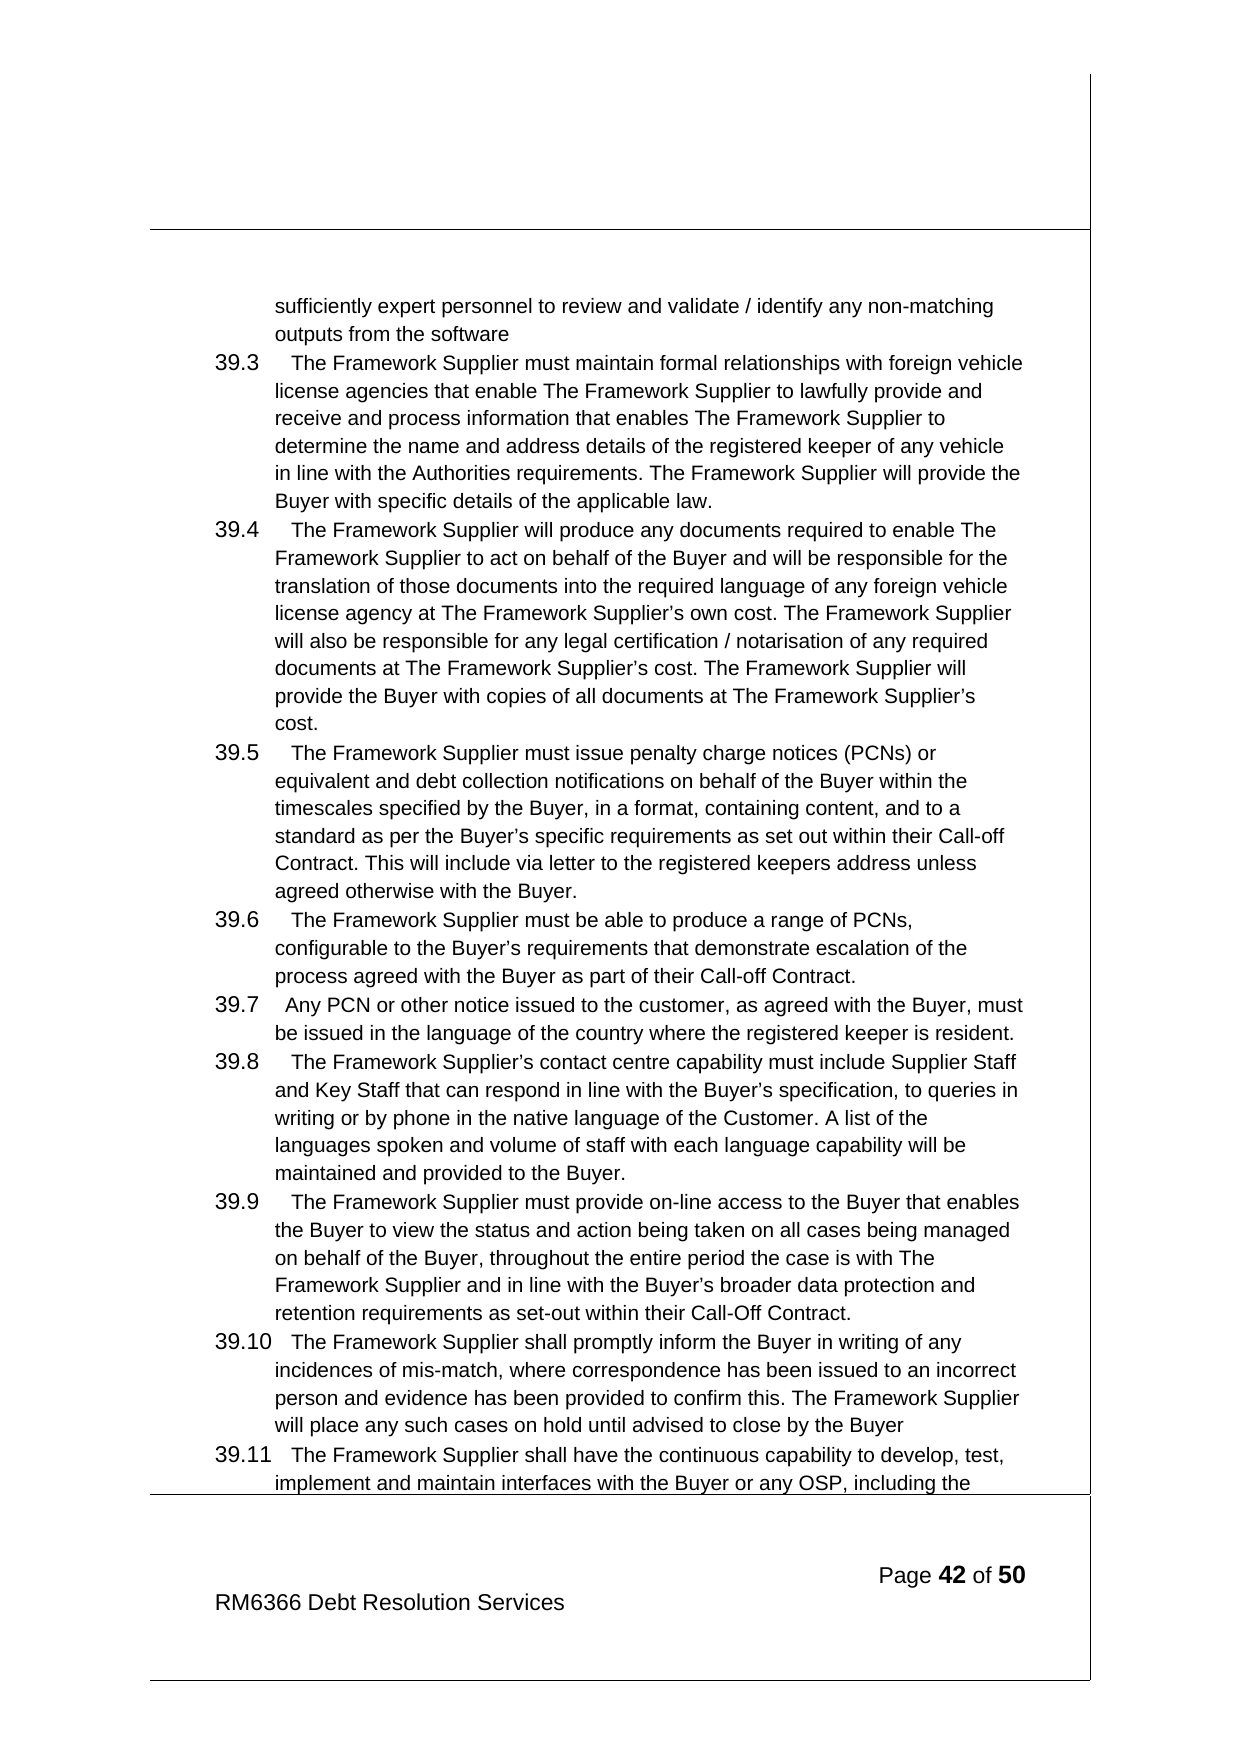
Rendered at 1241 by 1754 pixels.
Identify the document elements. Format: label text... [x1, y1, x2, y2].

list The Framework Supplier must issue penalty charge notices (PCNs) or equivalent and debt collection notifications on behalf of the Buyer within the timescales specified by the Buyer, in a format, containing content, and to a standard as per the Buyer’s specific requirements as set out within their Call-off Contract. This will include via letter to the registered keepers address unless agreed otherwise with the Buyer. [150, 674, 1090, 841]
list The Framework Supplier must provide on-line access to the Buyer that enables the Buyer to view the status and action being taken on all cases being managed on behalf of the Buyer, throughout the entire period the case is with The Framework Supplier and in line with the Buyer’s broader data protection and retention requirements as set-out within their Call-Off Contract. [150, 1124, 1090, 1263]
list The Buyer or an OSP, as per the Buyer Call-Off Contract, will provide information to The Framework Supplier to enable them to identify the country of origin of FRVs. Where this includes photographs, The Framework Supplier must utilise and maintain software applications that enable the identification of the country of origin of the vehicle. The Framework Supplier must also maintain sufficiently expert personnel to review and validate / identify any non-matching outputs from the software [150, 229, 1090, 284]
list The Framework Supplier shall promptly inform the Buyer in writing of any incidences of mis-match, where correspondence has been issued to an incorrect person and evidence has been provided to confirm this. The Framework Supplier will place any such cases on hold until advised to close by the Buyer [150, 1263, 1090, 1376]
list The Framework Supplier will produce any documents required to enable The Framework Supplier to act on behalf of the Buyer and will be responsible for the translation of those documents into the required language of any foreign vehicle license agency at The Framework Supplier’s own cost. The Framework Supplier will also be responsible for any legal certification / notarisation of any required documents at The Framework Supplier’s cost. The Framework Supplier will provide the Buyer with copies of all documents at The Framework Supplier’s cost. [150, 452, 1090, 674]
list The Framework Supplier shall have the continuous capability to develop, test, implement and maintain interfaces with the Buyer or any OSP, including the receipt and issue of system updates and messages that are compatible with the Buyer’s or any OSPs It platforms / software. This will be defined within the Buyer’s Call-Off Contract. [150, 1376, 1090, 1494]
list The Framework Supplier’s contact centre capability must include Supplier Staff and Key Staff that can respond in line with the Buyer’s specification, to queries in writing or by phone in the native language of the Customer. A list of the languages spoken and volume of staff with each language capability will be maintained and provided to the Buyer. [150, 984, 1090, 1124]
list The Framework Supplier must maintain formal relationships with foreign vehicle license agencies that enable The Framework Supplier to lawfully provide and receive and process information that enables The Framework Supplier to determine the name and address details of the registered keeper of any vehicle in line with the Authorities requirements. The Framework Supplier will provide the Buyer with specific details of the applicable law. [150, 284, 1090, 452]
list Any PCN or other notice issued to the customer, as agreed with the Buyer, must be issued in the language of the country where the registered keeper is resident. [150, 926, 1090, 984]
list The Framework Supplier must be able to produce a range of PCNs, configurable to the Buyer’s requirements that demonstrate escalation of the process agreed with the Buyer as part of their Call-off Contract. [150, 841, 1090, 926]
